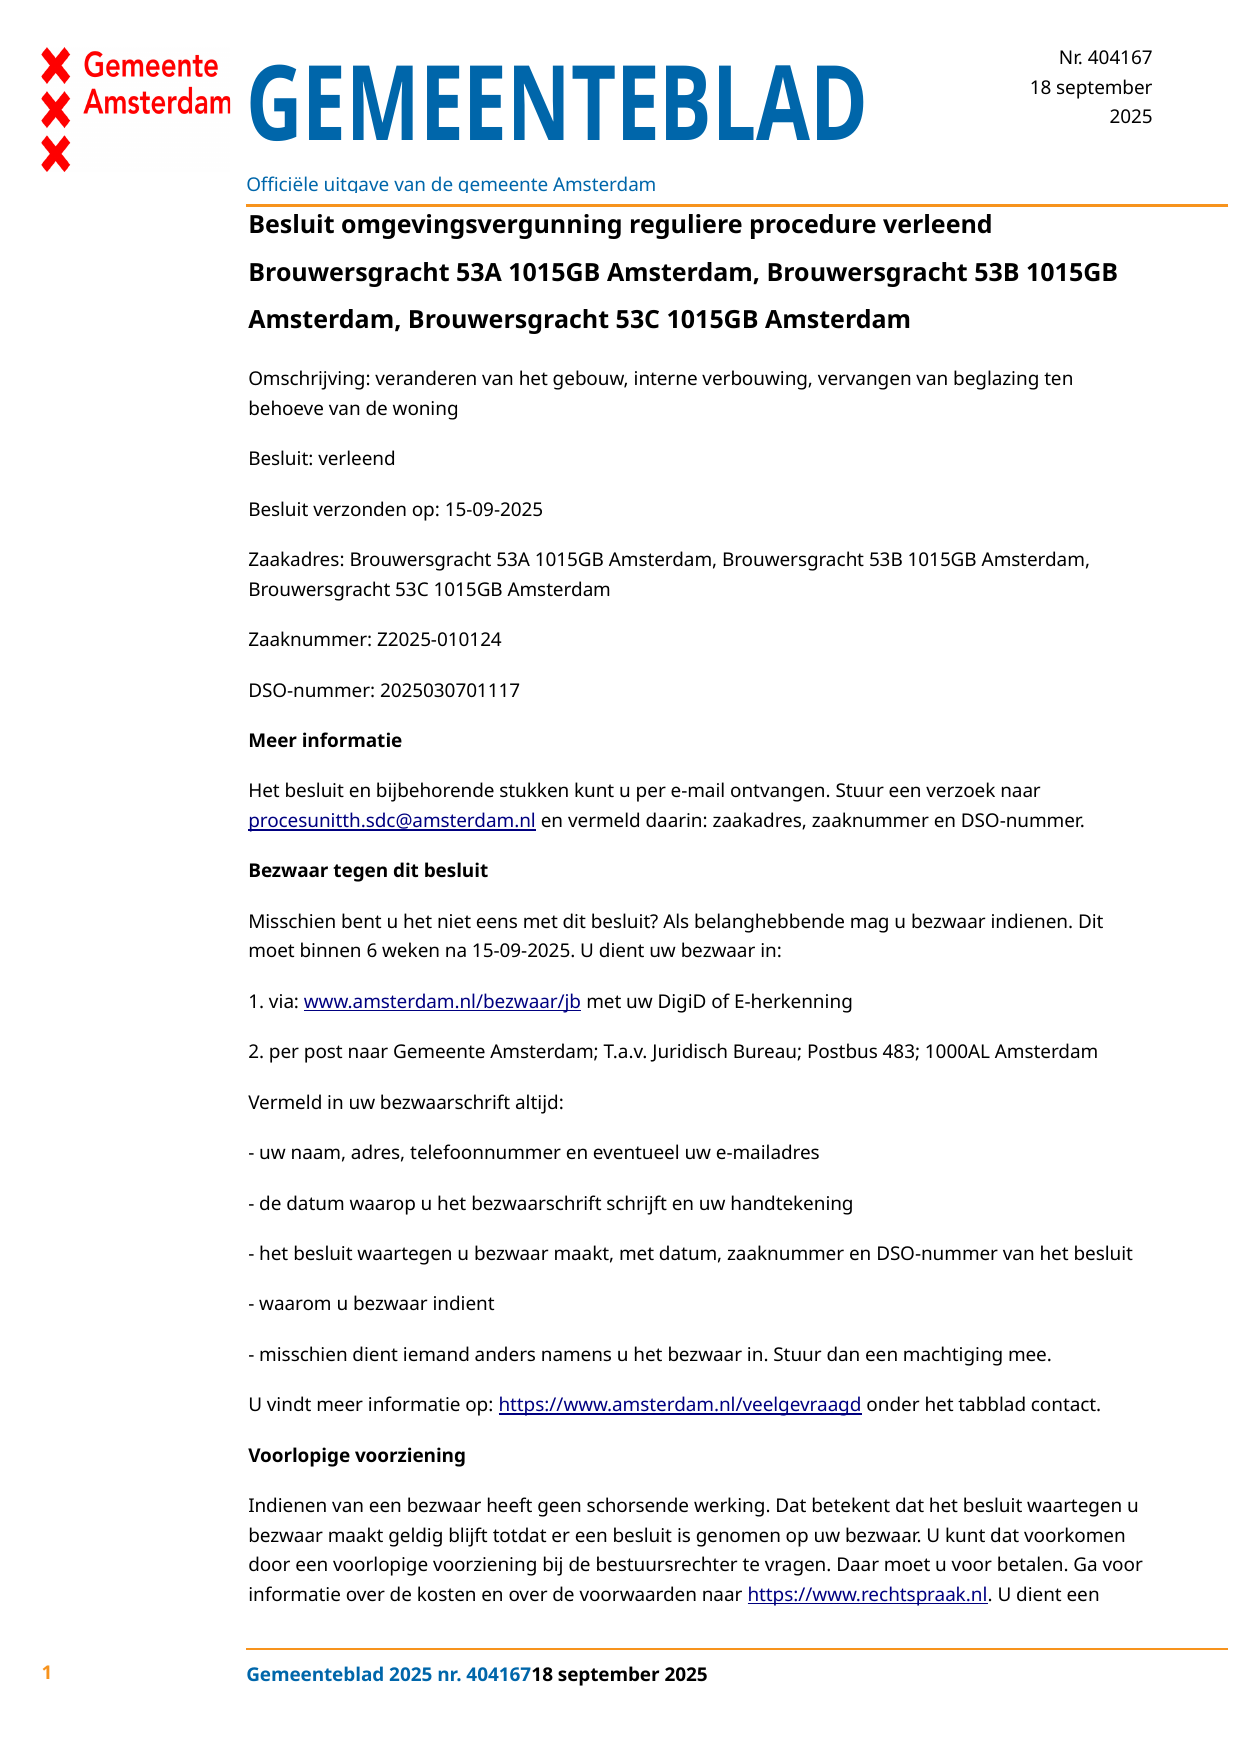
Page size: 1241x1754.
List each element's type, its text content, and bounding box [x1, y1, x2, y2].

text - het besluit waartegen u bezwaar maakt, met datum, zaaknummer en DSO-nummer van het besluit [248, 1240, 1152, 1266]
text Besluit verzonden op: 15-09-2025 [248, 496, 1152, 522]
text - de datum waarop u het bezwaarschrift schrijft en uw handtekening [248, 1190, 1152, 1215]
text Zaaknummer: Z2025-010124 [248, 626, 1152, 652]
text Zaakadres: Brouwersgracht 53A 1015GB Amsterdam, Brouwersgracht 53B 1015GB Amsterdam, Brouwersgracht 53C 1015GB Amsterdam [248, 546, 1152, 602]
text Voorlopige voorziening [248, 1442, 1152, 1467]
text Meer informatie [248, 727, 1152, 753]
text Misschien bent u het niet eens met dit besluit? Als belanghebbende mag u bezwaar indienen. Dit moet binnen 6 weken na 15-09-2025. U dient uw bezwaar in: [248, 908, 1152, 963]
text U vindt meer informatie op: https://www.amsterdam.nl/veelgevraagd onder het tabblad contact. [248, 1391, 1152, 1417]
text Besluit omgevingsvergunning reguliere procedure verleend Brouwersgracht 53A 1015GB Amsterdam, Brouwersgracht 53B 1015GB Amsterdam, Brouwersgracht 53C 1015GB Amsterdam [248, 207, 1152, 336]
text Besluit: verleend [248, 446, 1152, 471]
text - misschien dient iemand anders namens u het bezwaar in. Stuur dan een machtiging mee. [248, 1341, 1152, 1367]
picture [41, 47, 231, 172]
text 1. via: www.amsterdam.nl/bezwaar/jb met uw DigiD of E-herkenning [248, 988, 1152, 1014]
text Het besluit en bijbehorende stukken kunt u per e-mail ontvangen. Stuur een verzoek naar procesunitth.sdc@amsterdam.nl en vermeld daarin: zaakadres, zaaknummer en DSO-nummer. [248, 778, 1152, 833]
text 2. per post naar Gemeente Amsterdam; T.a.v. Juridisch Bureau; Postbus 483; 1000AL Amsterdam [248, 1038, 1152, 1064]
text Omschrijving: veranderen van het gebouw, interne verbouwing, vervangen van beglazing ten behoeve van de woning [248, 366, 1152, 421]
text - uw naam, adres, telefoonnummer en eventueel uw e-mailadres [248, 1139, 1152, 1165]
text Bezwaar tegen dit besluit [248, 858, 1152, 883]
text Indienen van een bezwaar heeft geen schorsende werking. Dat betekent dat het besluit waartegen u bezwaar maakt geldig blijft totdat er een besluit is genomen op uw bezwaar. U kunt dat voorkomen door een voorlopige voorziening bij de bestuursrechter te vragen. Daar moet u voor betalen. Ga voor informatie over de kosten en over de voorwaarden naar https://www.rechtspraak.nl. U dient een [248, 1492, 1152, 1607]
text DSO-nummer: 2025030701117 [248, 677, 1152, 702]
text Vermeld in uw bezwaarschrift altijd: [248, 1089, 1152, 1114]
text - waarom u bezwaar indient [248, 1291, 1152, 1316]
